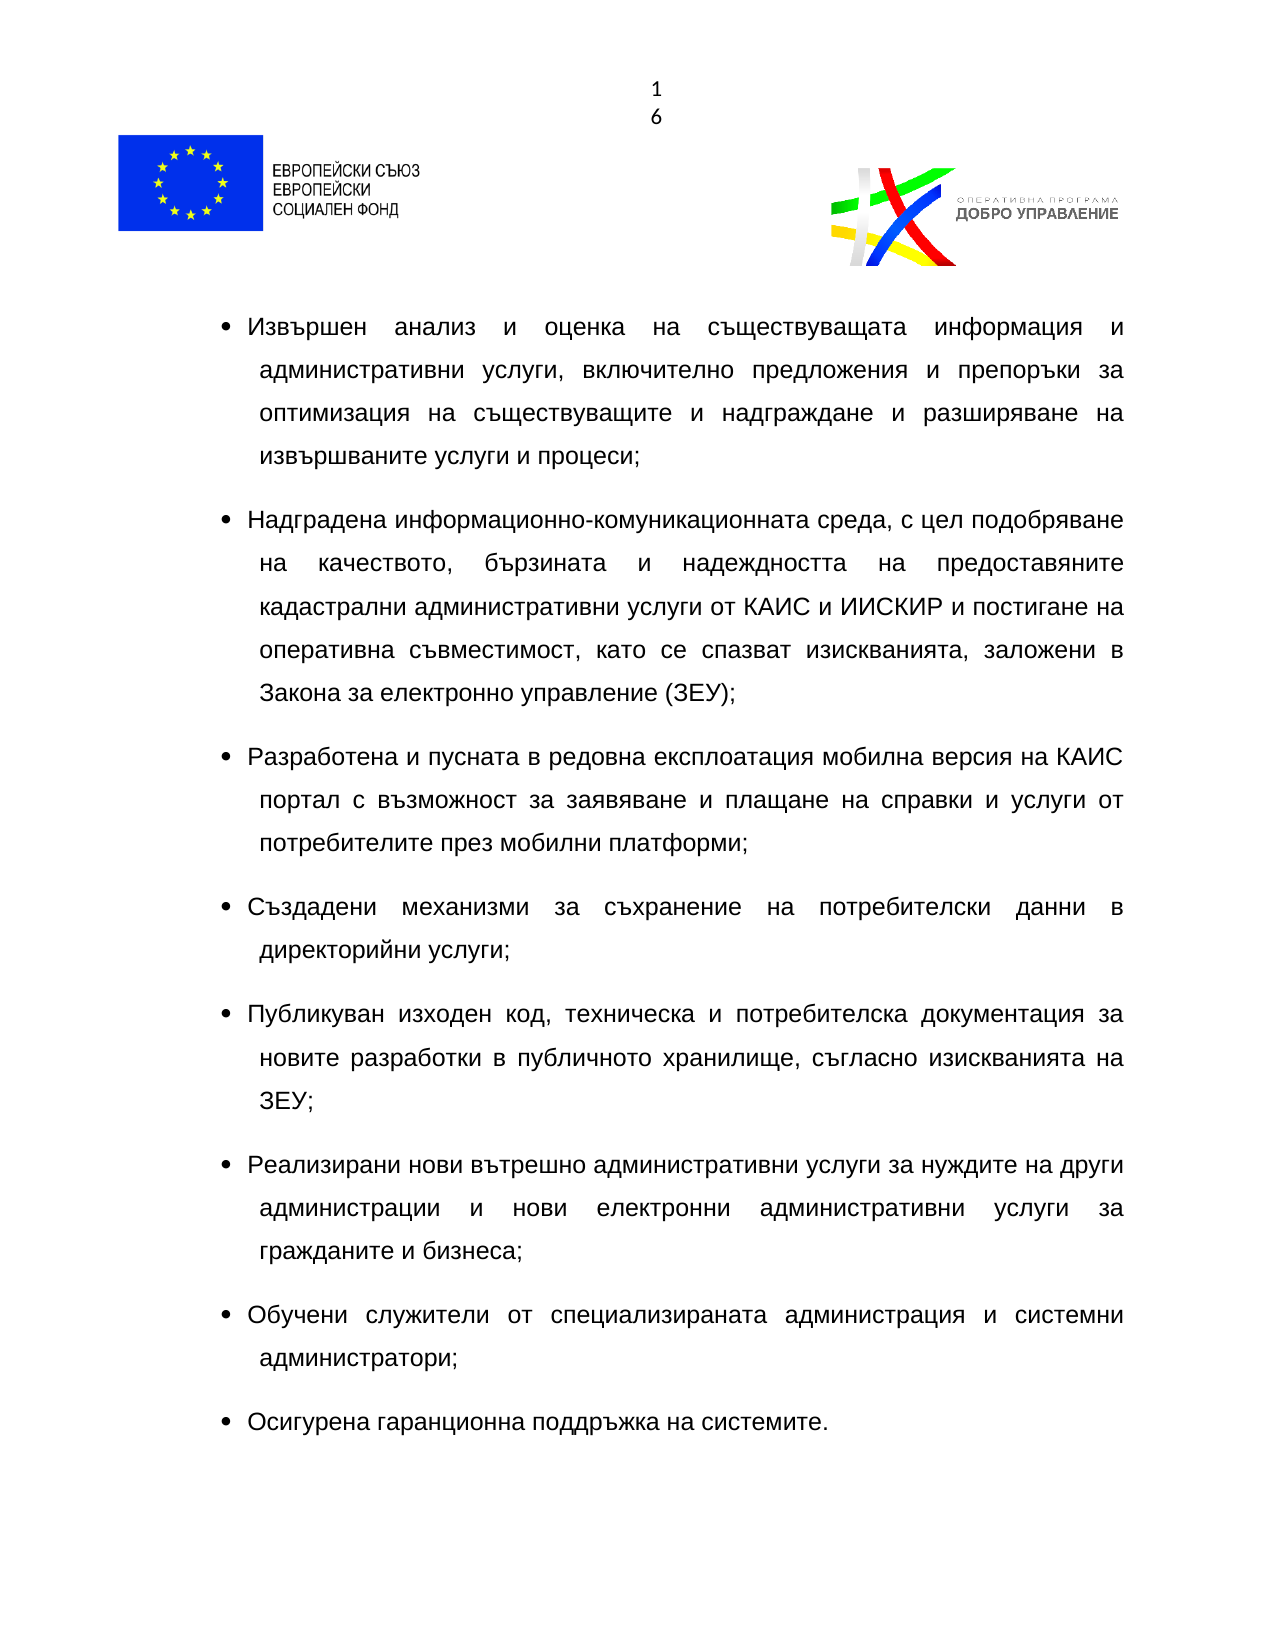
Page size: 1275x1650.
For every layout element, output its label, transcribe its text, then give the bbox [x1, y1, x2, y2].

list Осигурена гаранционна поддръжка на системите. [222, 1407, 1125, 1436]
list Обучени служители от специализираната администрация и системни администратори; [222, 1300, 1125, 1372]
list Надградена информационно-комуникационната среда, с цел подобряване на качеството, бързината и надеждността на предоставяните кадастрални административни услуги от КАИС и ИИСКИР и постигане на оперативна съвместимост, като се спазват изискванията, заложени в Закона за електронно управление (ЗЕУ); [222, 505, 1125, 707]
list Създадени механизми за съхранение на потребителски данни в директорийни услуги; [222, 892, 1125, 964]
list Реализирани нови вътрешно административни услуги за нуждите на други администрации и нови електронни административни услуги за гражданите и бизнеса; [222, 1149, 1125, 1265]
list Разработена и пусната в редовна експлоатация мобилна версия на КАИС портал с възможност за заявяване и плащане на справки и услуги от потребителите през мобилни платформи; [222, 742, 1125, 857]
list Извършен анализ и оценка на съществуващата информация и административни услуги, включително предложения и препоръки за оптимизация на съществуващите и надграждане и разширяване на извършваните услуги и процеси; [222, 312, 1125, 470]
list Публикуван изходен код, техническа и потребителска документация за новите разработки в публичното хранилище, съгласно изискванията на ЗЕУ; [222, 999, 1125, 1114]
